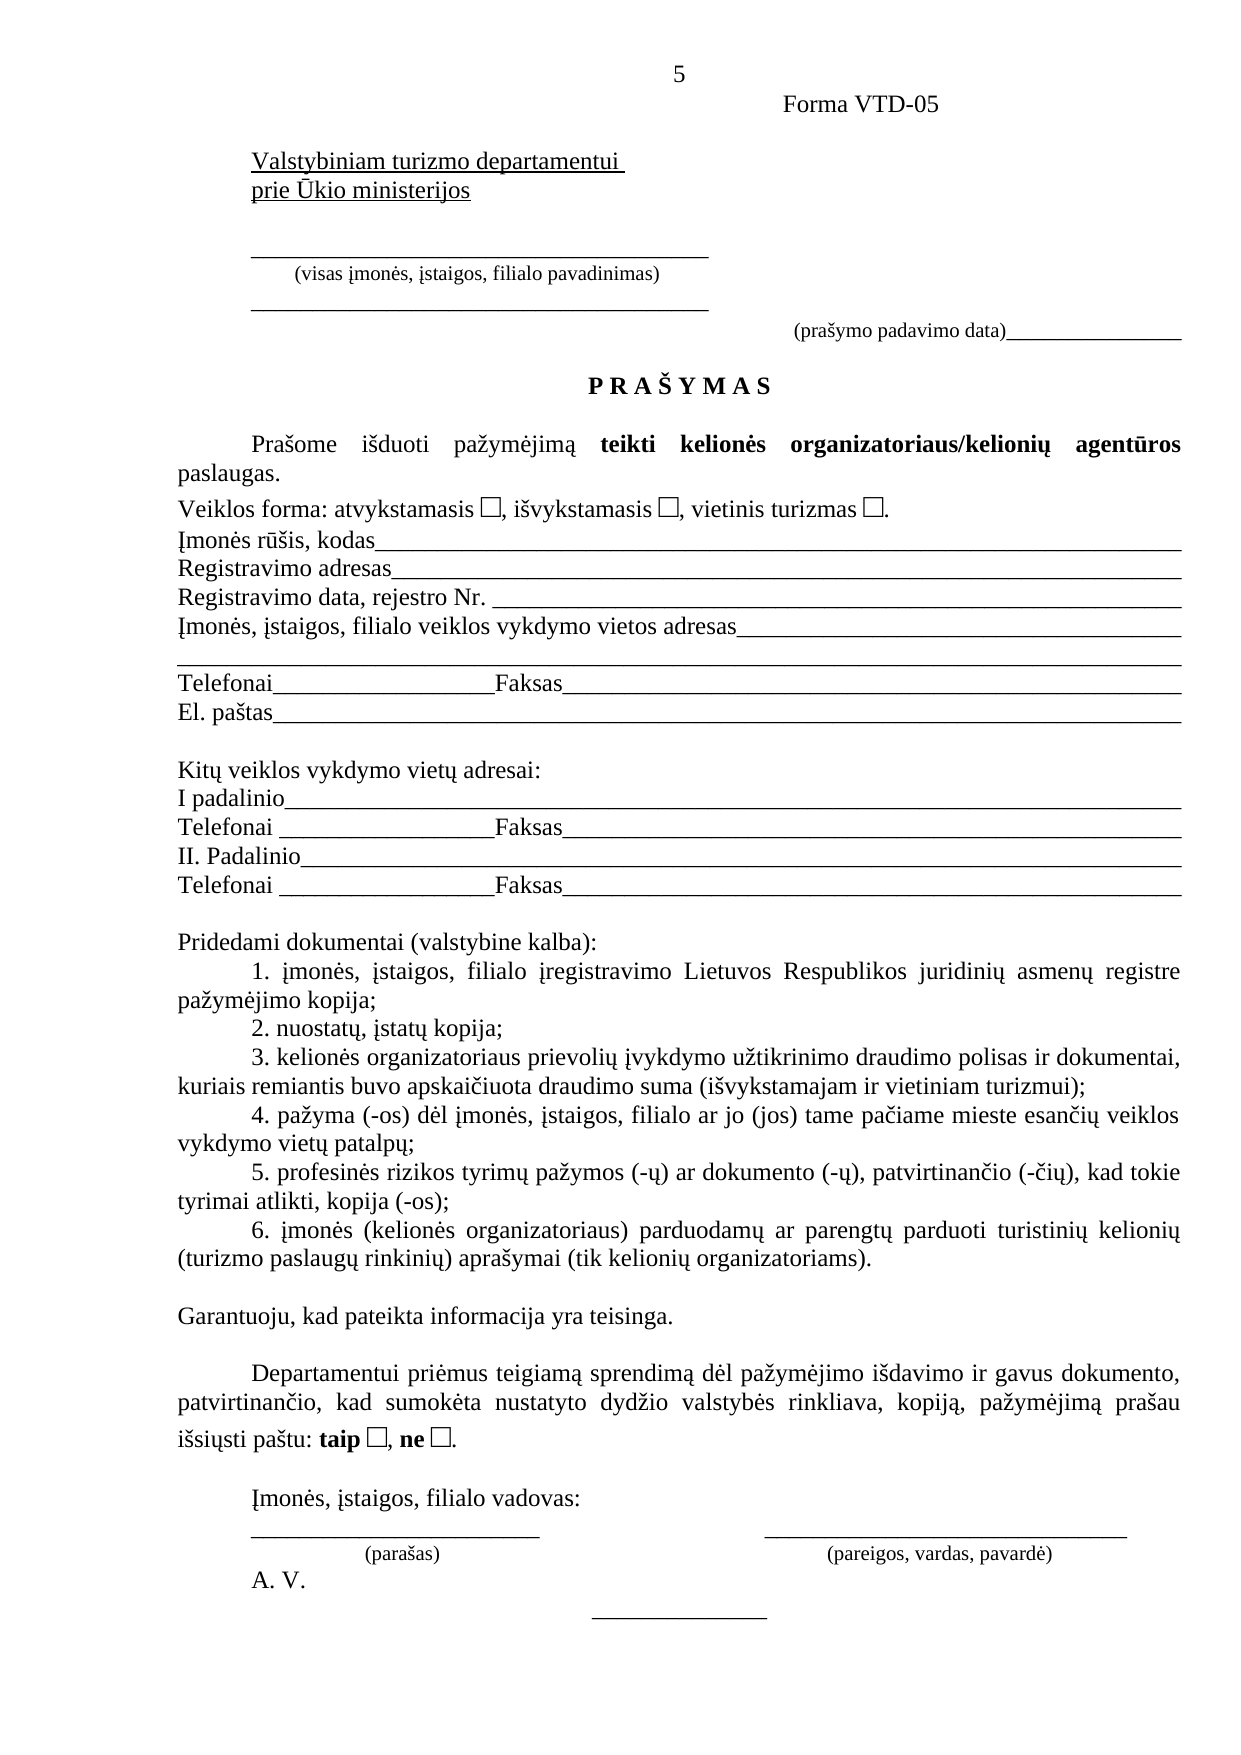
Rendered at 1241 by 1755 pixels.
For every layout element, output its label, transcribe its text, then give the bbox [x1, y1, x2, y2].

text El. paštas [177, 697, 1181, 726]
text ______________ [177, 1593, 1181, 1622]
text I padalinio [177, 783, 1181, 812]
text 5. profesinės rizikos tyrimų pažymos (-ų) ar dokumento (-ų), patvirtinančio (-čių), kad tokie tyrimai atlikti, kopija (-os); [177, 1157, 1181, 1215]
text A. V. [177, 1565, 1181, 1593]
text 1. įmonės, įstaigos, filialo įregistravimo Lietuvos Respublikos juridinių asmenų registre pažymėjimo kopija; [177, 956, 1181, 1013]
text Prašome išduoti pažymėjimą teikti kelionės organizatoriaus/kelionių agentūros paslaugas. [177, 429, 1181, 486]
text Įmonės, įstaigos, filialo veiklos vykdymo vietos adresas [177, 611, 1181, 640]
text Telefonai Faksas [177, 812, 1181, 841]
text 4. pažyma (-os) dėl įmonės, įstaigos, filialo ar jo (jos) tame pačiame mieste esančių veiklos vykdymo vietų patalpų; [177, 1100, 1181, 1157]
text (visas įmonės, įstaigos, filialo pavadinimas) [177, 261, 1181, 285]
text Valstybiniam turizmo departamentui [177, 146, 1181, 175]
text Forma VTD-05 [783, 89, 1181, 117]
text Įmonės, įstaigos, filialo vadovas: [177, 1483, 1181, 1512]
text II. Padalinio [177, 841, 1181, 870]
text Garantuoju, kad pateikta informacija yra teisinga. [177, 1301, 1181, 1330]
text 6. įmonės (kelionės organizatoriaus) parduodamų ar parengtų parduoti turistinių kelionių (turizmo paslaugų rinkinių) aprašymai (tik kelionių organizatoriams). [177, 1215, 1181, 1272]
text Registravimo data, rejestro Nr. [177, 582, 1181, 611]
text Pridedami dokumentai (valstybine kalba): [177, 927, 1181, 956]
text 3. kelionės organizatoriaus prievolių įvykdymo užtikrinimo draudimo polisas ir dokumentai, kuriais remiantis buvo apskaičiuota draudimo suma (išvykstamajam ir vietiniam turizmui); [177, 1042, 1181, 1100]
text Įmonės rūšis, kodas [177, 525, 1181, 553]
text prie Ūkio ministerijos [177, 175, 1181, 204]
text (prašymo padavimo data)______________ [177, 314, 1181, 343]
text Veiklos forma: atvykstamasis □, išvykstamasis □, vietinis turizmas □. [177, 486, 1181, 525]
text Telefonai Faksas [177, 668, 1181, 697]
text (parašas) (pareigos, vardas, pavardė) [177, 1541, 1181, 1565]
text PRAŠYMAS [177, 371, 1181, 400]
text Kitų veiklos vykdymo vietų adresai: [177, 755, 1181, 783]
text 2. nuostatų, įstatų kopija; [177, 1013, 1181, 1042]
text Registravimo adresas [177, 553, 1181, 582]
text Departamentui priėmus teigiamą sprendimą dėl pažymėjimo išdavimo ir gavus dokumento, patvirtinančio, kad sumokėta nustatyto dydžio valstybės rinkliava, kopiją, pažymėjimą prašau išsiųsti paštu: taip □, ne □. [177, 1358, 1181, 1454]
text Telefonai Faksas [177, 870, 1181, 898]
